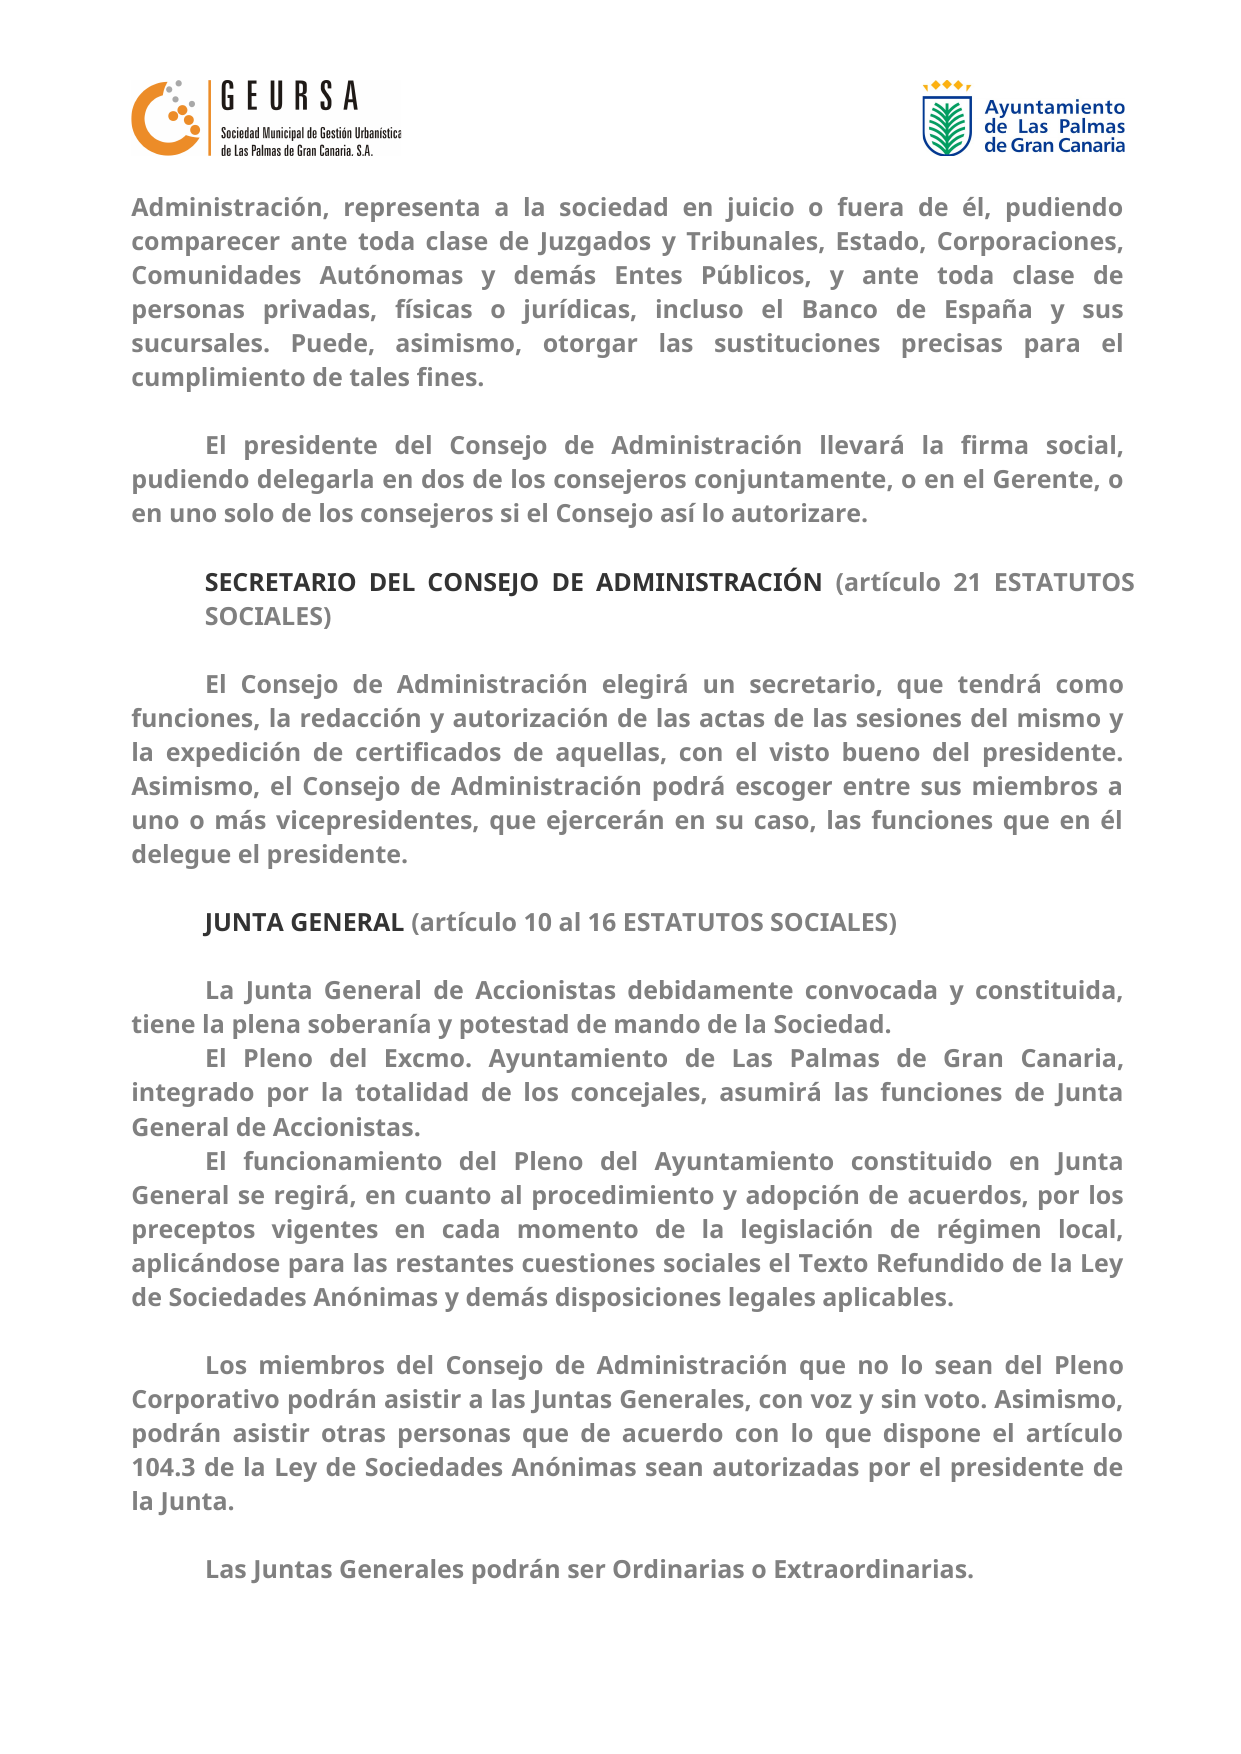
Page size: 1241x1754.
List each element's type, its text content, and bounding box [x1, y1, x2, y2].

text Administración, representa a la sociedad en juicio o fuera de él, pudiendo comparecer ante toda clase de Juzgados y Tribunales, Estado, Corporaciones, Comunidades Autónomas y demás Entes Públicos, y ante toda clase de personas privadas, físicas o jurídicas, incluso el Banco de España y sus sucursales. Puede, asimismo, otorgar las sustituciones precisas para el cumplimiento de tales fines. [131, 189, 1125, 394]
text El presidente del Consejo de Administración llevará la firma social, pudiendo delegarla en dos de los consejeros conjuntamente, o en el Gerente, o en uno solo de los consejeros si el Consejo así lo autorizare. [131, 428, 1125, 530]
text El funcionamiento del Pleno del Ayuntamiento constituido en Junta General se regirá, en cuanto al procedimiento y adopción de acuerdos, por los preceptos vigentes en cada momento de la legislación de régimen local, aplicándose para las restantes cuestiones sociales el Texto Refundido de la Ley de Sociedades Anónimas y demás disposiciones legales aplicables. [131, 1143, 1125, 1313]
text El Pleno del Excmo. Ayuntamiento de Las Palmas de Gran Canaria, integrado por la totalidad de los concejales, asumirá las funciones de Junta General de Accionistas. [131, 1041, 1125, 1143]
text La Junta General de Accionistas debidamente convocada y constituida, tiene la plena soberanía y potestad de mando de la Sociedad. [131, 973, 1125, 1041]
text Los miembros del Consejo de Administración que no lo sean del Pleno Corporativo podrán asistir a las Juntas Generales, con voz y sin voto. Asimismo, podrán asistir otras personas que de acuerdo con lo que dispone el artículo 104.3 de la Ley de Sociedades Anónimas sean autorizadas por el presidente de la Junta. [131, 1348, 1125, 1518]
text El Consejo de Administración elegirá un secretario, que tendrá como funciones, la redacción y autorización de las actas de las sesiones del mismo y la expedición de certificados de aquellas, con el visto bueno del presidente. Asimismo, el Consejo de Administración podrá escoger entre sus miembros a uno o más vicepresidentes, que ejercerán en su caso, las funciones que en él delegue el presidente. [131, 666, 1125, 871]
picture [131, 80, 402, 157]
text Las Juntas Generales podrán ser Ordinarias o Extraordinarias. [131, 1552, 1125, 1586]
picture [922, 80, 1125, 157]
text JUNTA GENERAL (artículo 10 al 16 ESTATUTOS SOCIALES) [204, 905, 1135, 939]
text SECRETARIO DEL CONSEJO DE ADMINISTRACIÓN (artículo 21 ESTATUTOS SOCIALES) [204, 564, 1135, 632]
